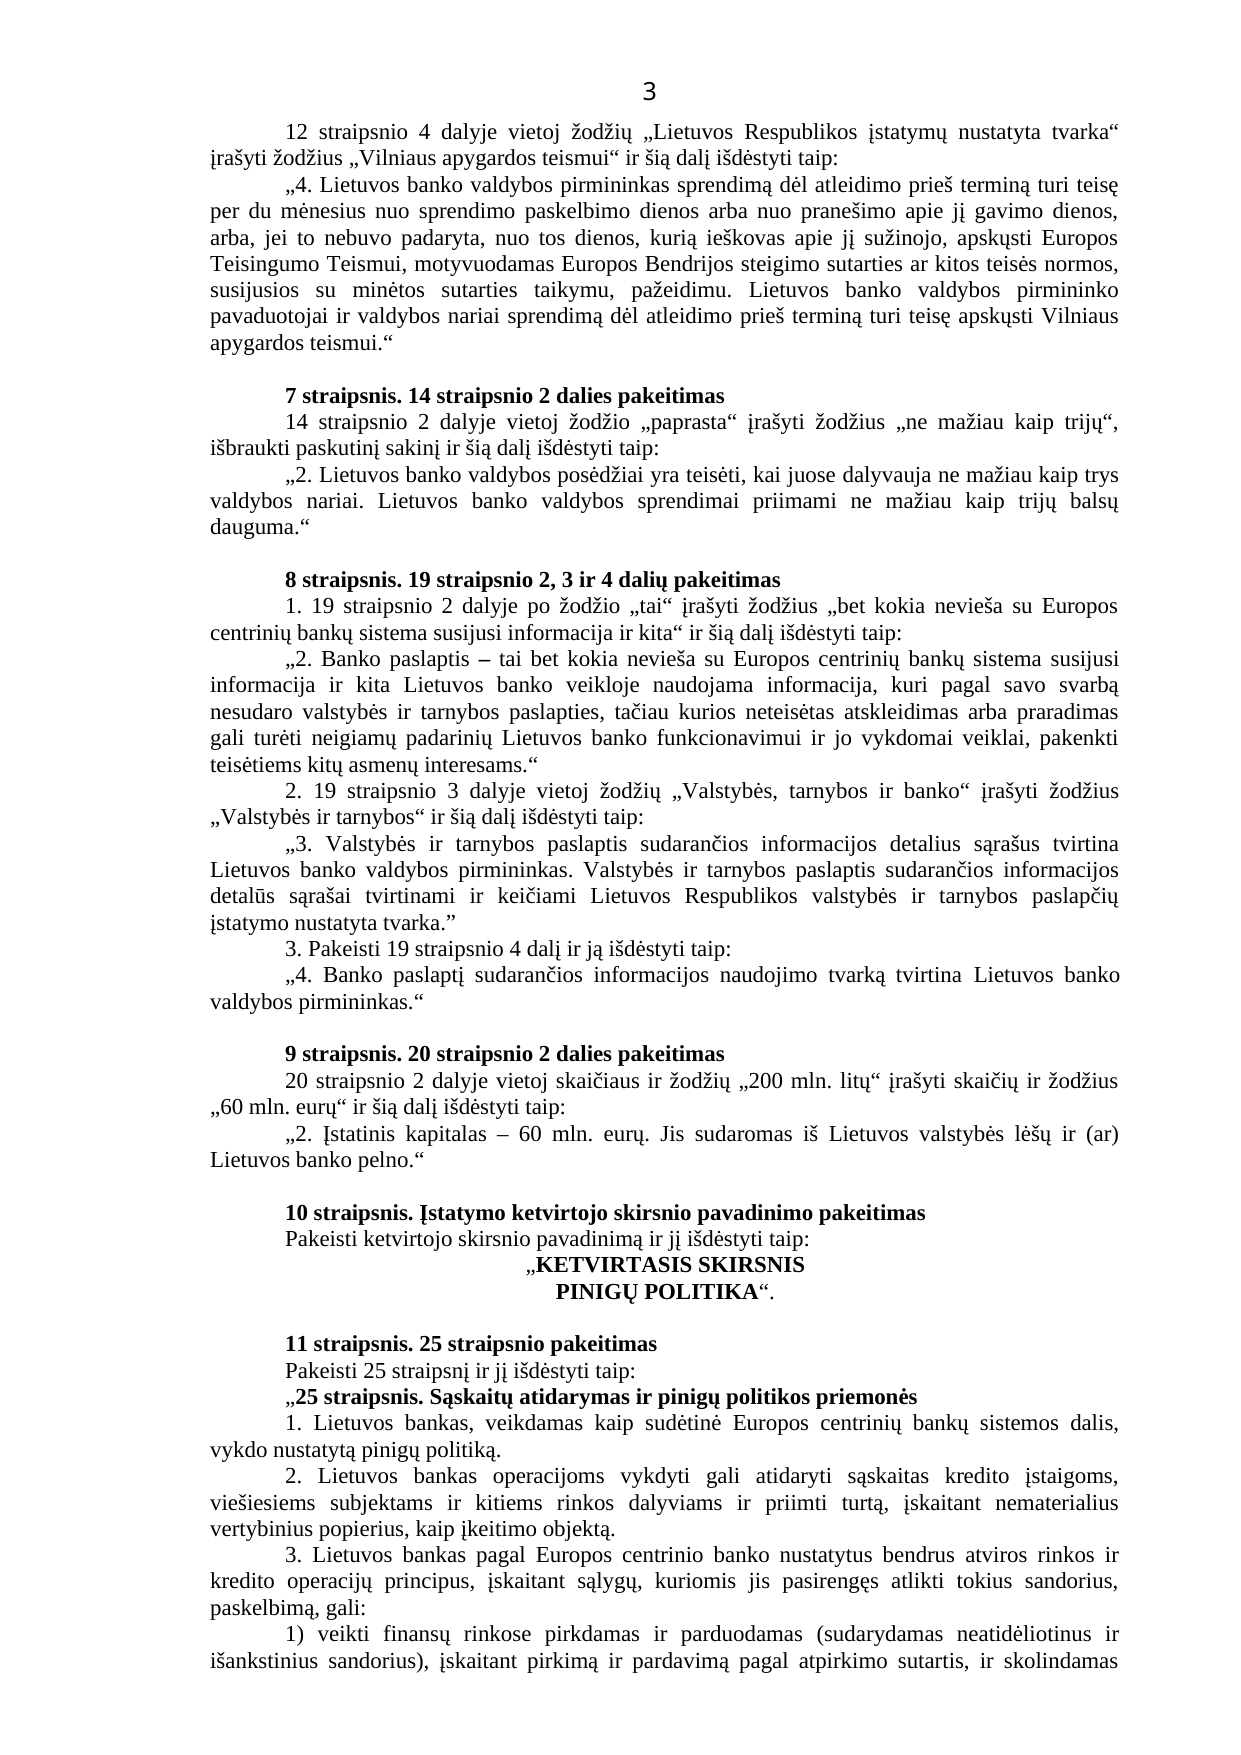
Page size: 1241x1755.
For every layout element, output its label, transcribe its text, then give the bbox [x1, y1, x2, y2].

text „2. Lietuvos banko valdybos posėdžiai yra teisėti, kai juose dalyvauja ne mažiau kaip trys valdybos nariai. Lietuvos banko valdybos sprendimai priimami ne mažiau kaip trijų balsų dauguma.“ [210, 461, 1120, 540]
text 1. 19 straipsnio 2 dalyje po žodžio „tai“ įrašyti žodžius „bet kokia nevieša su Europos centrinių bankų sistema susijusi informacija ir kita“ ir šią dalį išdėstyti taip: [210, 592, 1120, 645]
text Pakeisti ketvirtojo skirsnio pavadinimą ir jį išdėstyti taip: [210, 1225, 1120, 1251]
text 2. Lietuvos bankas operacijoms vykdyti gali atidaryti sąskaitas kredito įstaigoms, viešiesiems subjektams ir kitiems rinkos dalyviams ir priimti turtą, įskaitant nematerialius vertybinius popierius, kaip įkeitimo objektą. [210, 1462, 1120, 1541]
text 2. 19 straipsnio 3 dalyje vietoj žodžių „Valstybės, tarnybos ir banko“ įrašyti žodžius „Valstybės ir tarnybos“ ir šią dalį išdėstyti taip: [210, 777, 1120, 830]
text PINIGŲ POLITIKA“. [210, 1278, 1120, 1304]
text 20 straipsnio 2 dalyje vietoj skaičiaus ir žodžių „200 mln. litų“ įrašyti skaičių ir žodžius „60 mln. eurų“ ir šią dalį išdėstyti taip: [210, 1067, 1120, 1119]
text „2. Banko paslaptis – tai bet kokia nevieša su Europos centrinių bankų sistema susijusi informacija ir kita Lietuvos banko veikloje naudojama informacija, kuri pagal savo svarbą nesudaro valstybės ir tarnybos paslapties, tačiau kurios neteisėtas atskleidimas arba praradimas gali turėti neigiamų padarinių Lietuvos banko funkcionavimui ir jo vykdomai veiklai, pakenkti teisėtiems kitų asmenų interesams.“ [210, 645, 1120, 777]
text Pakeisti 25 straipsnį ir jį išdėstyti taip: [210, 1357, 1120, 1383]
text „3. Valstybės ir tarnybos paslaptis sudarančios informacijos detalius sąrašus tvirtina Lietuvos banko valdybos pirmininkas. Valstybės ir tarnybos paslaptis sudarančios informacijos detalūs sąrašai tvirtinami ir keičiami Lietuvos Respublikos valstybės ir tarnybos paslapčių įstatymo nustatyta tvarka.” [210, 830, 1120, 935]
text 3. Pakeisti 19 straipsnio 4 dalį ir ją išdėstyti taip: [210, 935, 1120, 961]
text „4. Lietuvos banko valdybos pirmininkas sprendimą dėl atleidimo prieš terminą turi teisę per du mėnesius nuo sprendimo paskelbimo dienos arba nuo pranešimo apie jį gavimo dienos, arba, jei to nebuvo padaryta, nuo tos dienos, kurią ieškovas apie jį sužinojo, apskųsti Europos Teisingumo Teismui, motyvuodamas Europos Bendrijos steigimo sutarties ar kitos teisės normos, susijusios su minėtos sutarties taikymu, pažeidimu. Lietuvos banko valdybos pirmininko pavaduotojai ir valdybos nariai sprendimą dėl atleidimo prieš terminą turi teisę apskųsti Vilniaus apygardos teismui.“ [210, 171, 1120, 355]
text „KETVIRTASIS SKIRSNIS [210, 1251, 1120, 1278]
text 1. Lietuvos bankas, veikdamas kaip sudėtinė Europos centrinių bankų sistemos dalis, vykdo nustatytą pinigų politiką. [210, 1409, 1120, 1462]
text 12 straipsnio 4 dalyje vietoj žodžių „Lietuvos Respublikos įstatymų nustatyta tvarka“ įrašyti žodžius „Vilniaus apygardos teismui“ ir šią dalį išdėstyti taip: [210, 118, 1120, 171]
text 3. Lietuvos bankas pagal Europos centrinio banko nustatytus bendrus atviros rinkos ir kredito operacijų principus, įskaitant sąlygų, kuriomis jis pasirengęs atlikti tokius sandorius, paskelbimą, gali: [210, 1541, 1120, 1620]
text „4. Banko paslaptį sudarančios informacijos naudojimo tvarką tvirtina Lietuvos banko valdybos pirmininkas.“ [210, 961, 1120, 1014]
text „25 straipsnis. Sąskaitų atidarymas ir pinigų politikos priemonės [210, 1383, 1120, 1409]
text 8 straipsnis. 19 straipsnio 2, 3 ir 4 dalių pakeitimas [210, 566, 1120, 592]
text 7 straipsnis. 14 straipsnio 2 dalies pakeitimas [210, 382, 1120, 408]
text 11 straipsnis. 25 straipsnio pakeitimas [210, 1330, 1120, 1357]
text „2. Įstatinis kapitalas – 60 mln. eurų. Jis sudaromas iš Lietuvos valstybės lėšų ir (ar) Lietuvos banko pelno.“ [210, 1119, 1120, 1172]
text 1) veikti finansų rinkose pirkdamas ir parduodamas (sudarydamas neatidėliotinus ir išankstinius sandorius), įskaitant pirkimą ir pardavimą pagal atpirkimo sutartis, ir skolindamas [210, 1620, 1120, 1673]
text 10 straipsnis. Įstatymo ketvirtojo skirsnio pavadinimo pakeitimas [210, 1199, 1120, 1225]
text 9 straipsnis. 20 straipsnio 2 dalies pakeitimas [210, 1041, 1120, 1067]
text 14 straipsnio 2 dalyje vietoj žodžio „paprasta“ įrašyti žodžius „ne mažiau kaip trijų“, išbraukti paskutinį sakinį ir šią dalį išdėstyti taip: [210, 408, 1120, 461]
